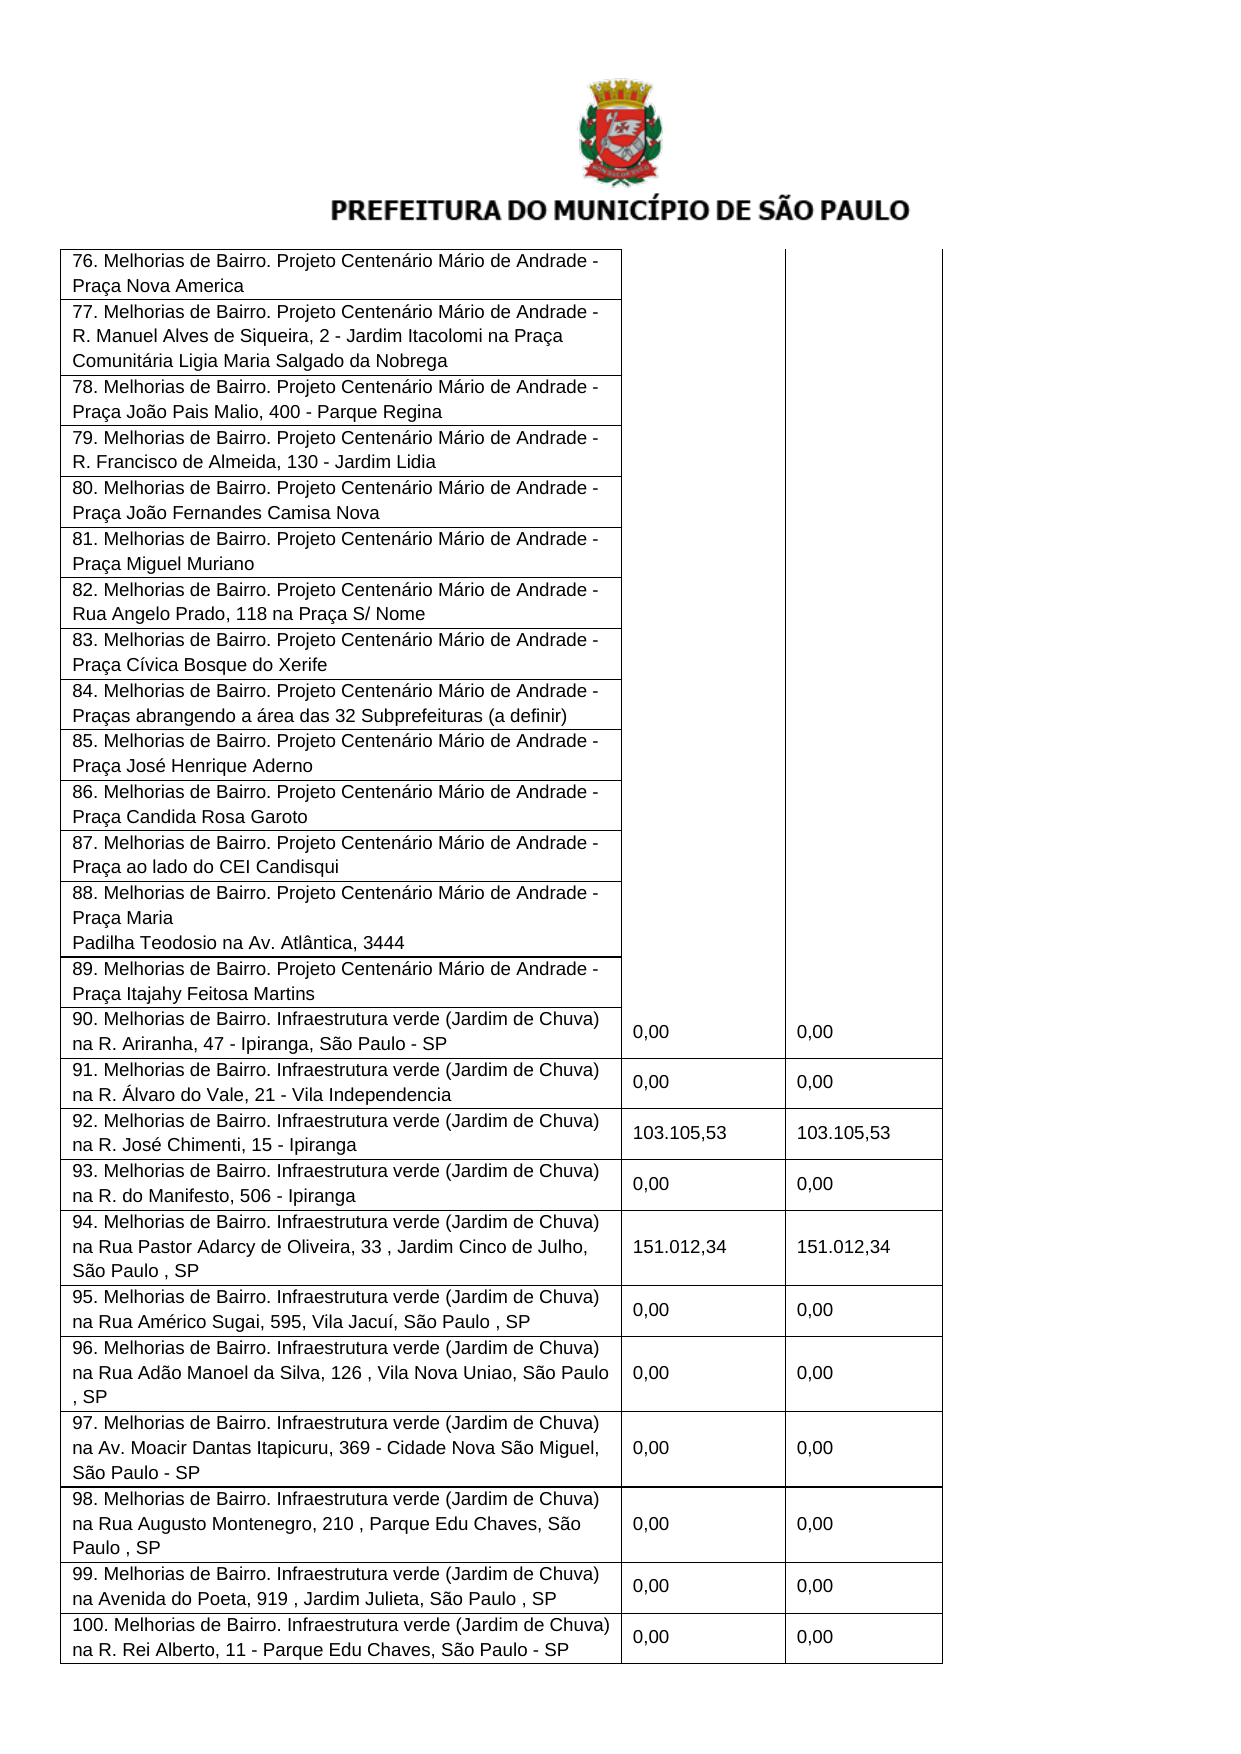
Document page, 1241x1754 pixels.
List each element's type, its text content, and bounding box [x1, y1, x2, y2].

table_cell [943, 425, 947, 476]
table_cell 0,00 [786, 1160, 942, 1209]
table_cell 91. Melhorias de Bairro. Infraestrutura verde (Jardim de Chuva) na R. Álvaro do Vale, 21 - Vila Independencia [61, 1059, 621, 1108]
table_cell [943, 1058, 947, 1108]
table_cell 0,00 [786, 1337, 942, 1411]
table_cell 93. Melhorias de Bairro. Infraestrutura verde (Jardim de Chuva) na R. do Manifesto, 506 - Ipiranga [61, 1160, 621, 1209]
table_cell [943, 1486, 947, 1562]
table_cell [943, 375, 947, 425]
table_cell [943, 1613, 947, 1663]
table_cell [943, 1285, 947, 1336]
table_cell [943, 679, 947, 729]
table_cell [943, 1562, 947, 1612]
table_cell 0,00 [786, 1412, 942, 1486]
table_cell 85. Melhorias de Bairro. Projeto Centenário Mário de Andrade - Praça José Henrique Aderno [61, 730, 621, 780]
table_cell 87. Melhorias de Bairro. Projeto Centenário Mário de Andrade - Praça ao lado do CEI Candisqui [61, 831, 621, 881]
table_cell 100. Melhorias de Bairro. Infraestrutura verde (Jardim de Chuva) na R. Rei Alberto, 11 - Parque Edu Chaves, São Paulo - SP [61, 1614, 621, 1663]
table_cell [943, 881, 947, 956]
table_cell [943, 1336, 947, 1411]
table_cell 82. Melhorias de Bairro. Projeto Centenário Mário de Andrade - Rua Angelo Prado, 118 na Praça S/ Nome [61, 578, 621, 628]
table_cell [943, 476, 947, 527]
table_cell 86. Melhorias de Bairro. Projeto Centenário Mário de Andrade - Praça Candida Rosa Garoto [61, 781, 621, 830]
table_cell 0,00 [622, 1286, 785, 1336]
table_cell [786, 249, 942, 1007]
table_cell 0,00 [786, 1614, 942, 1663]
table_cell 103.105,53 [622, 1109, 785, 1159]
table_cell [943, 527, 947, 577]
table_cell 0,00 [622, 1337, 785, 1411]
table_cell 83. Melhorias de Bairro. Projeto Centenário Mário de Andrade - Praça Cívica Bosque do Xerife [61, 629, 621, 678]
table_cell [622, 249, 785, 1007]
table_cell 0,00 [786, 1488, 942, 1562]
table_cell 99. Melhorias de Bairro. Infraestrutura verde (Jardim de Chuva) na Avenida do Poeta, 919 , Jardim Julieta, São Paulo , SP [61, 1563, 621, 1612]
table_cell 95. Melhorias de Bairro. Infraestrutura verde (Jardim de Chuva) na Rua Américo Sugai, 595, Vila Jacuí, São Paulo , SP [61, 1286, 621, 1336]
table_cell 84. Melhorias de Bairro. Projeto Centenário Mário de Andrade - Praças abrangendo a área das 32 Subprefeituras (a definir) [61, 680, 621, 729]
table_cell 78. Melhorias de Bairro. Projeto Centenário Mário de Andrade - Praça João Pais Malio, 400 - Parque Regina [61, 376, 621, 425]
table_cell [943, 956, 947, 1007]
table_cell 81. Melhorias de Bairro. Projeto Centenário Mário de Andrade - Praça Miguel Muriano [61, 528, 621, 577]
table_cell [943, 1411, 947, 1486]
table_cell 103.105,53 [786, 1109, 942, 1159]
table_cell [943, 780, 947, 830]
table_cell 98. Melhorias de Bairro. Infraestrutura verde (Jardim de Chuva) na Rua Augusto Montenegro, 210 , Parque Edu Chaves, São Paulo , SP [61, 1488, 621, 1562]
table_cell 80. Melhorias de Bairro. Projeto Centenário Mário de Andrade - Praça João Fernandes Camisa Nova [61, 477, 621, 527]
table_cell 96. Melhorias de Bairro. Infraestrutura verde (Jardim de Chuva) na Rua Adão Manoel da Silva, 126 , Vila Nova Uniao, São Paulo , SP [61, 1337, 621, 1411]
table_cell 151.012,34 [622, 1211, 785, 1285]
table_cell [943, 1007, 947, 1058]
table_cell 0,00 [786, 1286, 942, 1336]
table_cell [943, 729, 947, 780]
table_cell 97. Melhorias de Bairro. Infraestrutura verde (Jardim de Chuva) na Av. Moacir Dantas Itapicuru, 369 - Cidade Nova São Miguel, São Paulo - SP [61, 1412, 621, 1486]
table_cell 151.012,34 [786, 1211, 942, 1285]
table_cell 0,00 [622, 1412, 785, 1486]
table_cell 94. Melhorias de Bairro. Infraestrutura verde (Jardim de Chuva) na Rua Pastor Adarcy de Oliveira, 33 , Jardim Cinco de Julho, São Paulo , SP [61, 1211, 621, 1285]
table_cell 79. Melhorias de Bairro. Projeto Centenário Mário de Andrade - R. Francisco de Almeida, 130 - Jardim Lidia [61, 426, 621, 476]
table_cell 0,00 [622, 1614, 785, 1663]
table_cell [943, 1159, 947, 1209]
table_cell 89. Melhorias de Bairro. Projeto Centenário Mário de Andrade - Praça Itajahy Feitosa Martins [61, 958, 621, 1007]
table_cell [943, 830, 947, 881]
table_cell [943, 628, 947, 678]
table_cell 0,00 [622, 1160, 785, 1209]
table_cell [943, 577, 947, 628]
table_cell [943, 299, 947, 375]
table_cell 0,00 [786, 1059, 942, 1108]
table_cell 0,00 [786, 1563, 942, 1612]
table_cell 90. Melhorias de Bairro. Infraestrutura verde (Jardim de Chuva) na R. Ariranha, 47 - Ipiranga, São Paulo - SP [61, 1008, 621, 1058]
table_cell 0,00 [786, 1007, 942, 1058]
table_cell [943, 1108, 947, 1159]
table_cell 0,00 [622, 1563, 785, 1612]
table_cell 76. Melhorias de Bairro. Projeto Centenário Mário de Andrade - Praça Nova America [61, 250, 621, 299]
table_cell 0,00 [622, 1488, 785, 1562]
table_cell 92. Melhorias de Bairro. Infraestrutura verde (Jardim de Chuva) na R. José Chimenti, 15 - Ipiranga [61, 1109, 621, 1159]
table_cell 77. Melhorias de Bairro. Projeto Centenário Mário de Andrade - R. Manuel Alves de Siqueira, 2 - Jardim Itacolomi na Praça Comunitária Ligia Maria Salgado da Nobrega [61, 300, 621, 375]
table_cell 0,00 [622, 1007, 785, 1058]
table_cell 0,00 [622, 1059, 785, 1108]
table_cell 88. Melhorias de Bairro. Projeto Centenário Mário de Andrade - Praça Maria Padilha Teodosio na Av. Atlântica, 3444 [61, 882, 621, 956]
table_cell [943, 249, 947, 299]
table_cell [943, 1210, 947, 1285]
